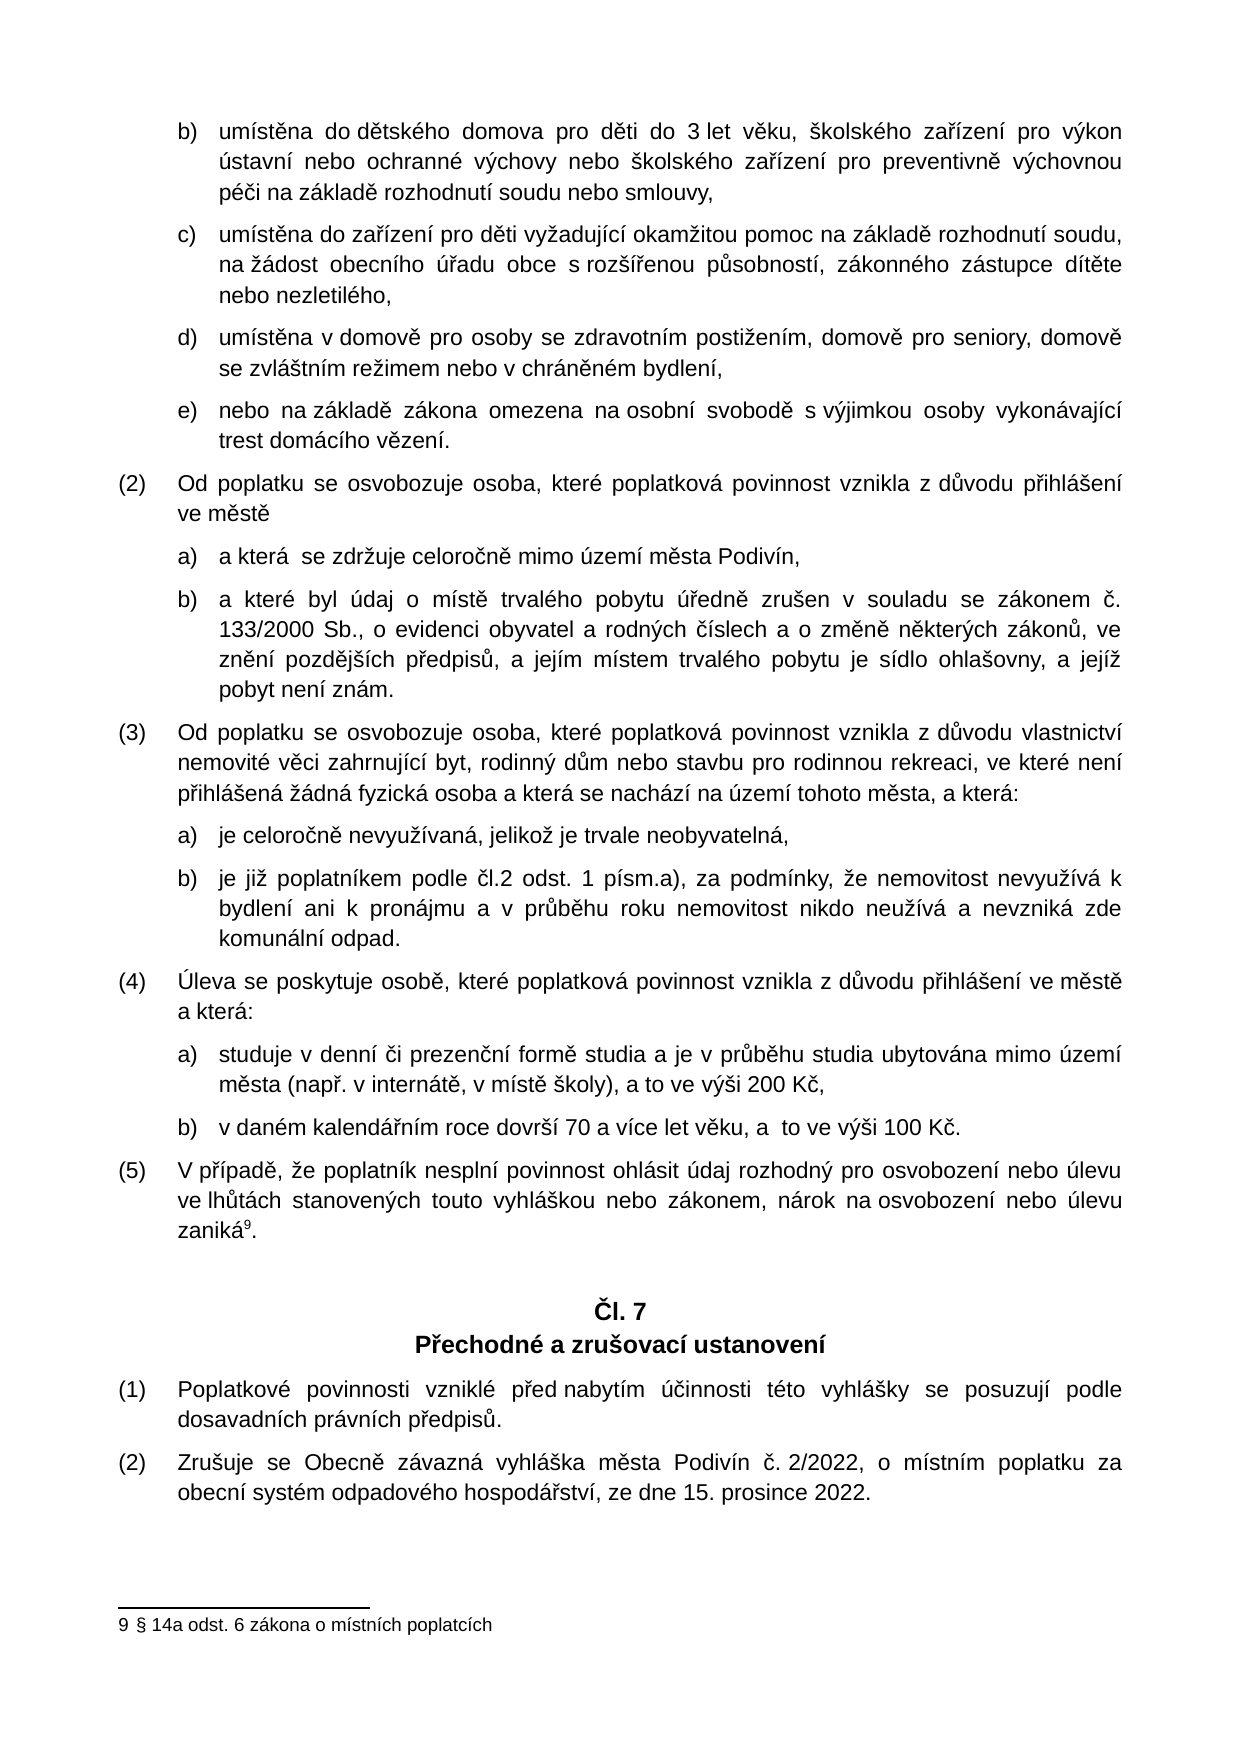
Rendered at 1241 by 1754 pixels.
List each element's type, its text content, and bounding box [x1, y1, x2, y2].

list nebo na základě zákona omezena na osobní svobodě s výjimkou osoby vykonávající trest domácího vězení. [177, 397, 1122, 454]
list Zrušuje se Obecně závazná vyhláška města Podivín č. 2/2022, o místním poplatku za obecní systém odpadového hospodářství, ze dne 15. prosince 2022. [118, 1449, 1122, 1505]
list Od poplatku se osvobozuje osoba, které poplatková povinnost vznikla z důvodu přihlášení ve městě [118, 470, 1122, 527]
list Úleva se poskytuje osobě, které poplatková povinnost vznikla z důvodu přihlášení ve městě a která: [118, 968, 1122, 1025]
list v daném kalendářním roce dovrší 70 a více let věku, a to ve výši 100 Kč. [177, 1114, 1122, 1140]
list je již poplatníkem podle čl.2 odst. 1 písm.a), za podmínky, že nemovitost nevyužívá k bydlení ani k pronájmu a v průběhu roku nemovitost nikdo neužívá a nevzniká zde komunální odpad. [177, 865, 1122, 952]
list § 14a odst. 6 zákona o místních poplatcích [118, 1614, 1122, 1635]
list umístěna do zařízení pro děti vyžadující okamžitou pomoc na základě rozhodnutí soudu, na žádost obecního úřadu obce s rozšířenou působností, zákonného zástupce dítěte nebo nezletilého, [177, 221, 1122, 308]
list a která se zdržuje celoročně mimo území města Podivín, [177, 543, 1122, 569]
list umístěna do dětského domova pro děti do 3 let věku, školského zařízení pro výkon ústavní nebo ochranné výchovy nebo školského zařízení pro preventivně výchovnou péči na základě rozhodnutí soudu nebo smlouvy, [177, 118, 1122, 205]
list umístěna v domově pro osoby se zdravotním postižením, domově pro seniory, domově se zvláštním režimem nebo v chráněném bydlení, [177, 324, 1122, 381]
list Poplatkové povinnosti vzniklé před nabytím účinnosti této vyhlášky se posuzují podle dosavadních právních předpisů. [118, 1376, 1122, 1432]
list a které byl údaj o místě trvalého pobytu úředně zrušen v souladu se zákonem č. 133/2000 Sb., o evidenci obyvatel a rodných číslech a o změně některých zákonů, ve znění pozdějších předpisů, a jejím místem trvalého pobytu je sídlo ohlašovny, a jejíž pobyt není znám. [177, 586, 1122, 703]
list V případě, že poplatník nesplní povinnost ohlásit údaj rozhodný pro osvobození nebo úlevu ve lhůtách stanovených touto vyhláškou nebo zákonem, nárok na osvobození nebo úlevu zaniká. [118, 1157, 1122, 1243]
subtitle Čl. 7 Přechodné a zrušovací ustanovení [118, 1297, 1122, 1359]
list je celoročně nevyužívaná, jelikož je trvale neobyvatelná, [177, 822, 1122, 849]
list studuje v denní či prezenční formě studia a je v průběhu studia ubytována mimo území města (např. v internátě, v místě školy), a to ve výši 200 Kč, [177, 1041, 1122, 1098]
list Od poplatku se osvobozuje osoba, které poplatková povinnost vznikla z důvodu vlastnictví nemovité věci zahrnující byt, rodinný dům nebo stavbu pro rodinnou rekreaci, ve které není přihlášená žádná fyzická osoba a která se nachází na území tohoto města, a která: [118, 719, 1122, 806]
